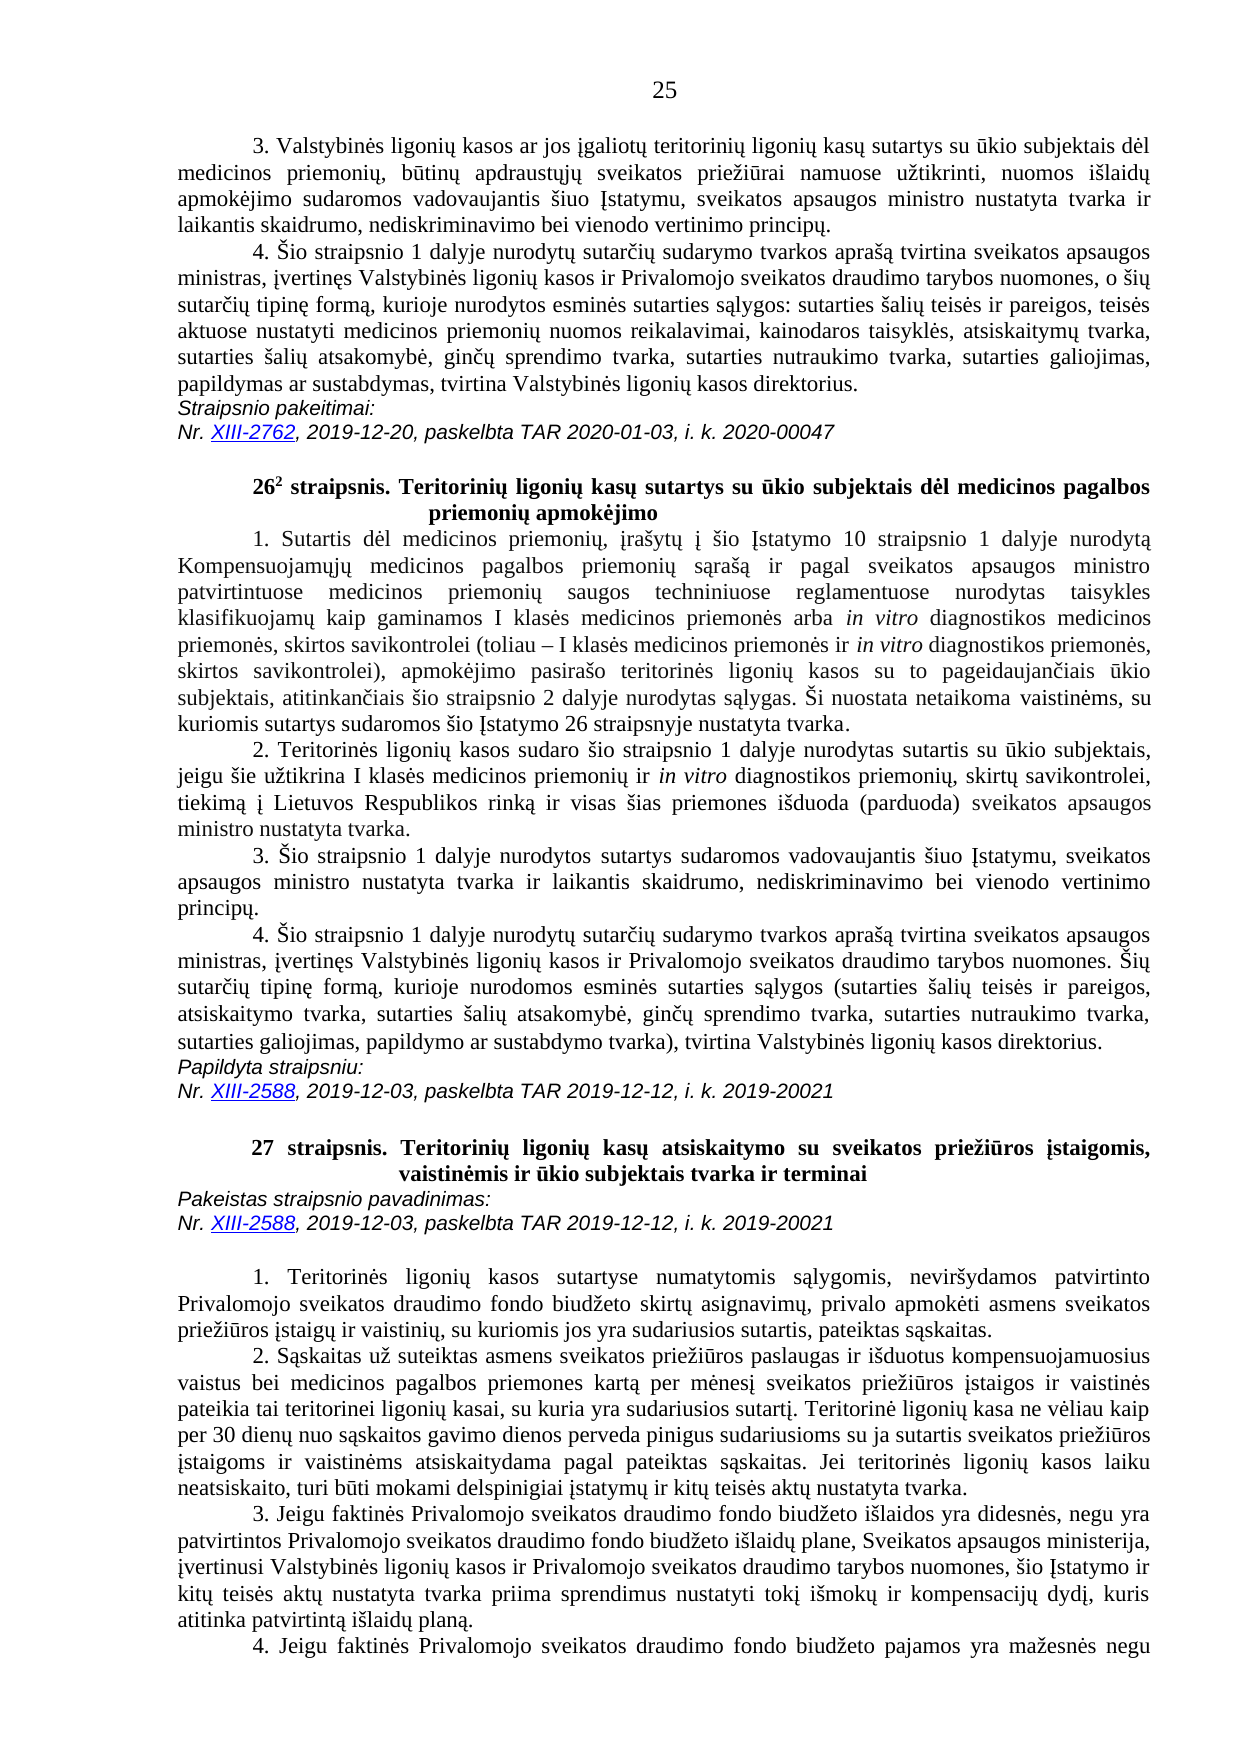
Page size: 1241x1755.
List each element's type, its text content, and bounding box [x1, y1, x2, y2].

text Nr. XIII-2762, 2019-12-20, paskelbta TAR 2020-01-03, i. k. 2020-00047 [177, 420, 1152, 444]
text 3. Valstybinės ligonių kasos ar jos įgaliotų teritorinių ligonių kasų sutartys su ūkio subjektais dėl medicinos priemonių, būtinų apdraustųjų sveikatos priežiūrai namuose užtikrinti, nuomos išlaidų apmokėjimo sudaromos vadovaujantis šiuo Įstatymu, sveikatos apsaugos ministro nustatyta tvarka ir laikantis skaidrumo, nediskriminavimo bei vienodo vertinimo principų. [177, 132, 1152, 238]
text 27 straipsnis. Teritorinių ligonių kasų atsiskaitymo su sveikatos priežiūros įstaigomis, vaistinėmis ir ūkio subjektais tvarka ir terminai [251, 1132, 1152, 1187]
text 3. Jeigu faktinės Privalomojo sveikatos draudimo fondo biudžeto išlaidos yra didesnės, negu yra patvirtintos Privalomojo sveikatos draudimo fondo biudžeto išlaidų plane, Sveikatos apsaugos ministerija, įvertinusi Valstybinės ligonių kasos ir Privalomojo sveikatos draudimo tarybos nuomones, šio Įstatymo ir kitų teisės aktų nustatyta tvarka priima sprendimus nustatyti tokį išmokų ir kompensacijų dydį, kuris atitinka patvirtintą išlaidų planą. [177, 1501, 1152, 1632]
text 4. Jeigu faktinės Privalomojo sveikatos draudimo fondo biudžeto pajamos yra mažesnės negu [177, 1632, 1152, 1659]
text 3. Šio straipsnio 1 dalyje nurodytos sutartys sudaromos vadovaujantis šiuo Įstatymu, sveikatos apsaugos ministro nustatyta tvarka ir laikantis skaidrumo, nediskriminavimo bei vienodo vertinimo principų. [177, 842, 1152, 921]
text 4. Šio straipsnio 1 dalyje nurodytų sutarčių sudarymo tvarkos aprašą tvirtina sveikatos apsaugos ministras, įvertinęs Valstybinės ligonių kasos ir Privalomojo sveikatos draudimo tarybos nuomones. Šių sutarčių tipinę formą, kurioje nurodomos esminės sutarties sąlygos (sutarties šalių teisės ir pareigos, atsiskaitymo tvarka, sutarties šalių atsakomybė, ginčų sprendimo tvarka, sutarties nutraukimo tvarka, sutarties galiojimas, papildymo ar sustabdymo tvarka), tvirtina Valstybinės ligonių kasos direktorius. [177, 921, 1152, 1055]
text 1. Teritorinės ligonių kasos sutartyse numatytomis sąlygomis, neviršydamos patvirtinto Privalomojo sveikatos draudimo fondo biudžeto skirtų asignavimų, privalo apmokėti asmens sveikatos priežiūros įstaigų ir vaistinių, su kuriomis jos yra sudariusios sutartis, pateiktas sąskaitas. [177, 1263, 1152, 1342]
text 262 straipsnis. Teritorinių ligonių kasų sutartys su ūkio subjektais dėl medicinos pagalbos priemonių apmokėjimo [252, 473, 1152, 525]
text Nr. XIII-2588, 2019-12-03, paskelbta TAR 2019-12-12, i. k. 2019-20021 [177, 1079, 1152, 1103]
text 2. Teritorinės ligonių kasos sudaro šio straipsnio 1 dalyje nurodytas sutartis su ūkio subjektais, jeigu šie užtikrina I klasės medicinos priemonių ir in vitro diagnostikos priemonių, skirtų savikontrolei, tiekimą į Lietuvos Respublikos rinką ir visas šias priemones išduoda (parduoda) sveikatos apsaugos ministro nustatyta tvarka. [177, 736, 1152, 842]
text Pakeistas straipsnio pavadinimas: [177, 1187, 1152, 1211]
text Straipsnio pakeitimai: [177, 396, 1152, 420]
text 1. Sutartis dėl medicinos priemonių, įrašytų į šio Įstatymo 10 straipsnio 1 dalyje nurodytą Kompensuojamųjų medicinos pagalbos priemonių sąrašą ir pagal sveikatos apsaugos ministro patvirtintuose medicinos priemonių saugos techniniuose reglamentuose nurodytas taisykles klasifikuojamų kaip gaminamos I klasės medicinos priemonės arba in vitro diagnostikos medicinos priemonės, skirtos savikontrolei (toliau – I klasės medicinos priemonės ir in vitro diagnostikos priemonės, skirtos savikontrolei), apmokėjimo pasirašo teritorinės ligonių kasos su to pageidaujančiais ūkio subjektais, atitinkančiais šio straipsnio 2 dalyje nurodytas sąlygas. Ši nuostata netaikoma vaistinėms, su kuriomis sutartys sudaromos šio Įstatymo 26 straipsnyje nustatyta tvarka. [177, 525, 1152, 736]
text Papildyta straipsniu: [177, 1055, 1152, 1079]
text 2. Sąskaitas už suteiktas asmens sveikatos priežiūros paslaugas ir išduotus kompensuojamuosius vaistus bei medicinos pagalbos priemones kartą per mėnesį sveikatos priežiūros įstaigos ir vaistinės pateikia tai teritorinei ligonių kasai, su kuria yra sudariusios sutartį. Teritorinė ligonių kasa ne vėliau kaip per 30 dienų nuo sąskaitos gavimo dienos perveda pinigus sudariusioms su ja sutartis sveikatos priežiūros įstaigoms ir vaistinėms atsiskaitydama pagal pateiktas sąskaitas. Jei teritorinės ligonių kasos laiku neatsiskaito, turi būti mokami delspinigiai įstatymų ir kitų teisės aktų nustatyta tvarka. [177, 1342, 1152, 1501]
text Nr. XIII-2588, 2019-12-03, paskelbta TAR 2019-12-12, i. k. 2019-20021 [177, 1211, 1152, 1234]
text 4. Šio straipsnio 1 dalyje nurodytų sutarčių sudarymo tvarkos aprašą tvirtina sveikatos apsaugos ministras, įvertinęs Valstybinės ligonių kasos ir Privalomojo sveikatos draudimo tarybos nuomones, o šių sutarčių tipinę formą, kurioje nurodytos esminės sutarties sąlygos: sutarties šalių teisės ir pareigos, teisės aktuose nustatyti medicinos priemonių nuomos reikalavimai, kainodaros taisyklės, atsiskaitymų tvarka, sutarties šalių atsakomybė, ginčų sprendimo tvarka, sutarties nutraukimo tvarka, sutarties galiojimas, papildymas ar sustabdymas, tvirtina Valstybinės ligonių kasos direktorius. [177, 238, 1152, 396]
